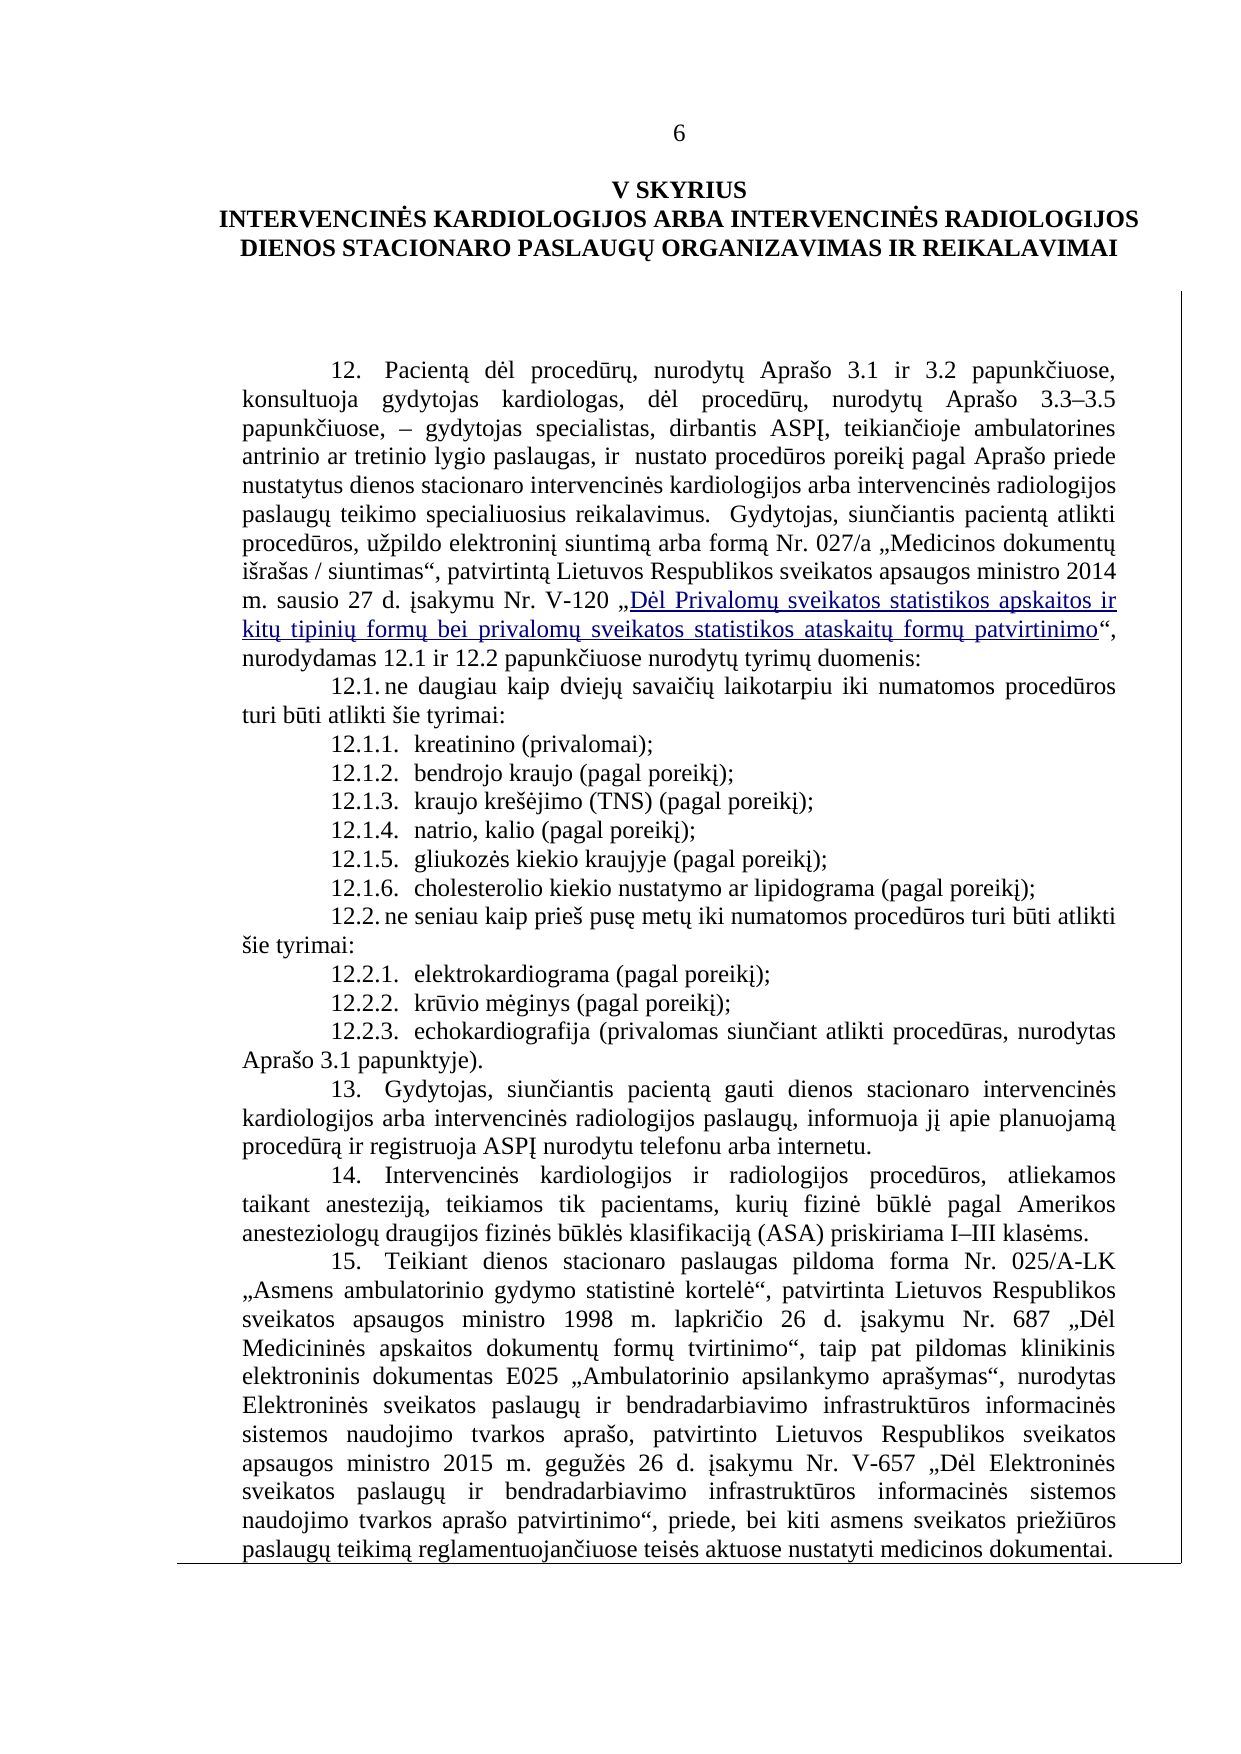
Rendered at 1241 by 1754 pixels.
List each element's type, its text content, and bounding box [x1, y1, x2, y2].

text 12.2.1. elektrokardiograma (pagal poreikį); [177, 959, 1181, 988]
text 12.2. ne seniau kaip prieš pusę metų iki numatomos procedūros turi būti atlikti šie tyrimai: [177, 901, 1181, 959]
text 12.1.2. bendrojo kraujo (pagal poreikį); [177, 758, 1181, 786]
text 12.1.1. kreatinino (privalomai); [177, 729, 1181, 758]
text 14. Intervencinės kardiologijos ir radiologijos procedūros, atliekamos taikant anesteziją, teikiamos tik pacientams, kurių fizinė būklė pagal Amerikos anesteziologų draugijos fizinės būklės klasifikaciją (ASA) priskiriama I–III klasėms. [177, 1160, 1181, 1246]
text 12.1.4. natrio, kalio (pagal poreikį); [177, 815, 1181, 844]
text 12.1.3. kraujo krešėjimo (TNS) (pagal poreikį); [177, 786, 1181, 815]
text 12. Pacientą dėl procedūrų, nurodytų Aprašo 3.1 ir 3.2 papunkčiuose, konsultuoja gydytojas kardiologas, dėl procedūrų, nurodytų Aprašo 3.3–3.5 papunkčiuose, – gydytojas specialistas, dirbantis ASPĮ, teikiančioje ambulatorines antrinio ar tretinio lygio paslaugas, ir nustato procedūros poreikį pagal Aprašo priede nustatytus dienos stacionaro intervencinės kardiologijos arba intervencinės radiologijos paslaugų teikimo specialiuosius reikalavimus. Gydytojas, siunčiantis pacientą atlikti procedūros, užpildo elektroninį siuntimą arba formą Nr. 027/a „Medicinos dokumentų išrašas / siuntimas“, patvirtintą Lietuvos Respublikos sveikatos apsaugos ministro 2014 m. sausio 27 d. įsakymu Nr. V-120 „Dėl Privalomų sveikatos statistikos apskaitos ir kitų tipinių formų bei privalomų sveikatos statistikos ataskaitų formų patvirtinimo“, nurodydamas 12.1 ir 12.2 papunkčiuose nurodytų tyrimų duomenis: [177, 291, 1181, 671]
text 13. Gydytojas, siunčiantis pacientą gauti dienos stacionaro intervencinės kardiologijos arba intervencinės radiologijos paslaugų, informuoja jį apie planuojamą procedūrą ir registruoja ASPĮ nurodytu telefonu arba internetu. [177, 1074, 1181, 1160]
text 12.2.2. krūvio mėginys (pagal poreikį); [177, 988, 1181, 1016]
text 12.1. ne daugiau kaip dviejų savaičių laikotarpiu iki numatomos procedūros turi būti atlikti šie tyrimai: [177, 671, 1181, 729]
text 15. Teikiant dienos stacionaro paslaugas pildoma forma Nr. 025/A-LK „Asmens ambulatorinio gydymo statistinė kortelė“, patvirtinta Lietuvos Respublikos sveikatos apsaugos ministro 1998 m. lapkričio 26 d. įsakymu Nr. 687 „Dėl Medicininės apskaitos dokumentų formų tvirtinimo“, taip pat pildomas klinikinis elektroninis dokumentas E025 „Ambulatorinio apsilankymo aprašymas“, nurodytas Elektroninės sveikatos paslaugų ir bendradarbiavimo infrastruktūros informacinės sistemos naudojimo tvarkos aprašo, patvirtinto Lietuvos Respublikos sveikatos apsaugos ministro 2015 m. gegužės 26 d. įsakymu Nr. V-657 „Dėl Elektroninės sveikatos paslaugų ir bendradarbiavimo infrastruktūros informacinės sistemos naudojimo tvarkos aprašo patvirtinimo“, priede, bei kiti asmens sveikatos priežiūros paslaugų teikimą reglamentuojančiuose teisės aktuose nustatyti medicinos dokumentai. [177, 1246, 1181, 1563]
text 12.1.5. gliukozės kiekio kraujyje (pagal poreikį); [177, 844, 1181, 873]
text V SKYRIUS [177, 176, 1181, 204]
text 12.2.3. echokardiografija (privalomas siunčiant atlikti procedūras, nurodytas Aprašo 3.1 papunktyje). [177, 1016, 1181, 1074]
text INTERVENCINĖS KARDIOLOGIJOS ARBA INTERVENCINĖS RADIOLOGIJOS DIENOS STACIONARO PASLAUGŲ ORGANIZAVIMAS IR REIKALAVIMAI [177, 204, 1181, 262]
text 12.1.6. cholesterolio kiekio nustatymo ar lipidograma (pagal poreikį); [177, 873, 1181, 901]
